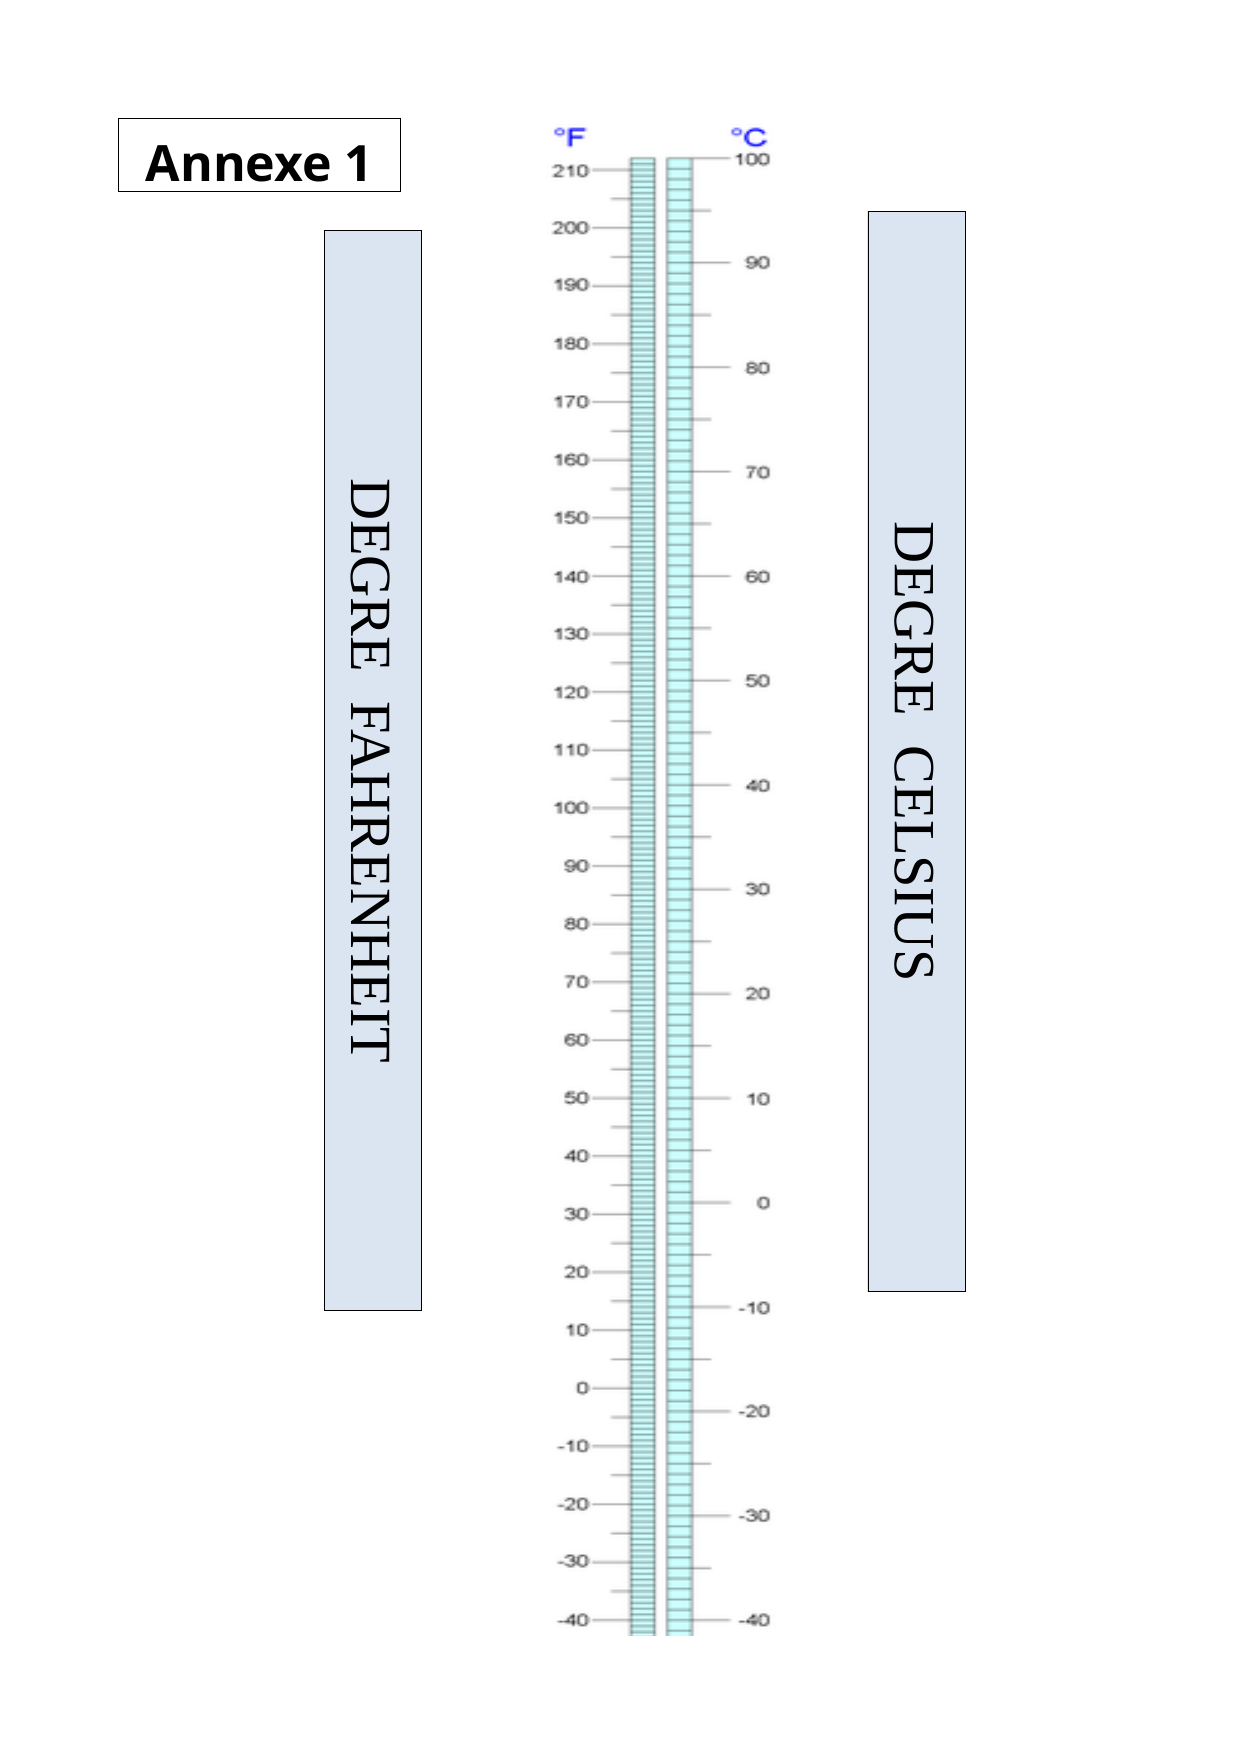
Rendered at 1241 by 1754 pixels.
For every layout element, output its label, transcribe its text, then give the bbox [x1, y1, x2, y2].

picture [535, 119, 788, 1636]
text Annexe 1 [136, 128, 383, 181]
text DEGRE FAHRENHEIT [340, 239, 406, 1302]
text DEGRE CELSIUS [884, 220, 949, 1283]
